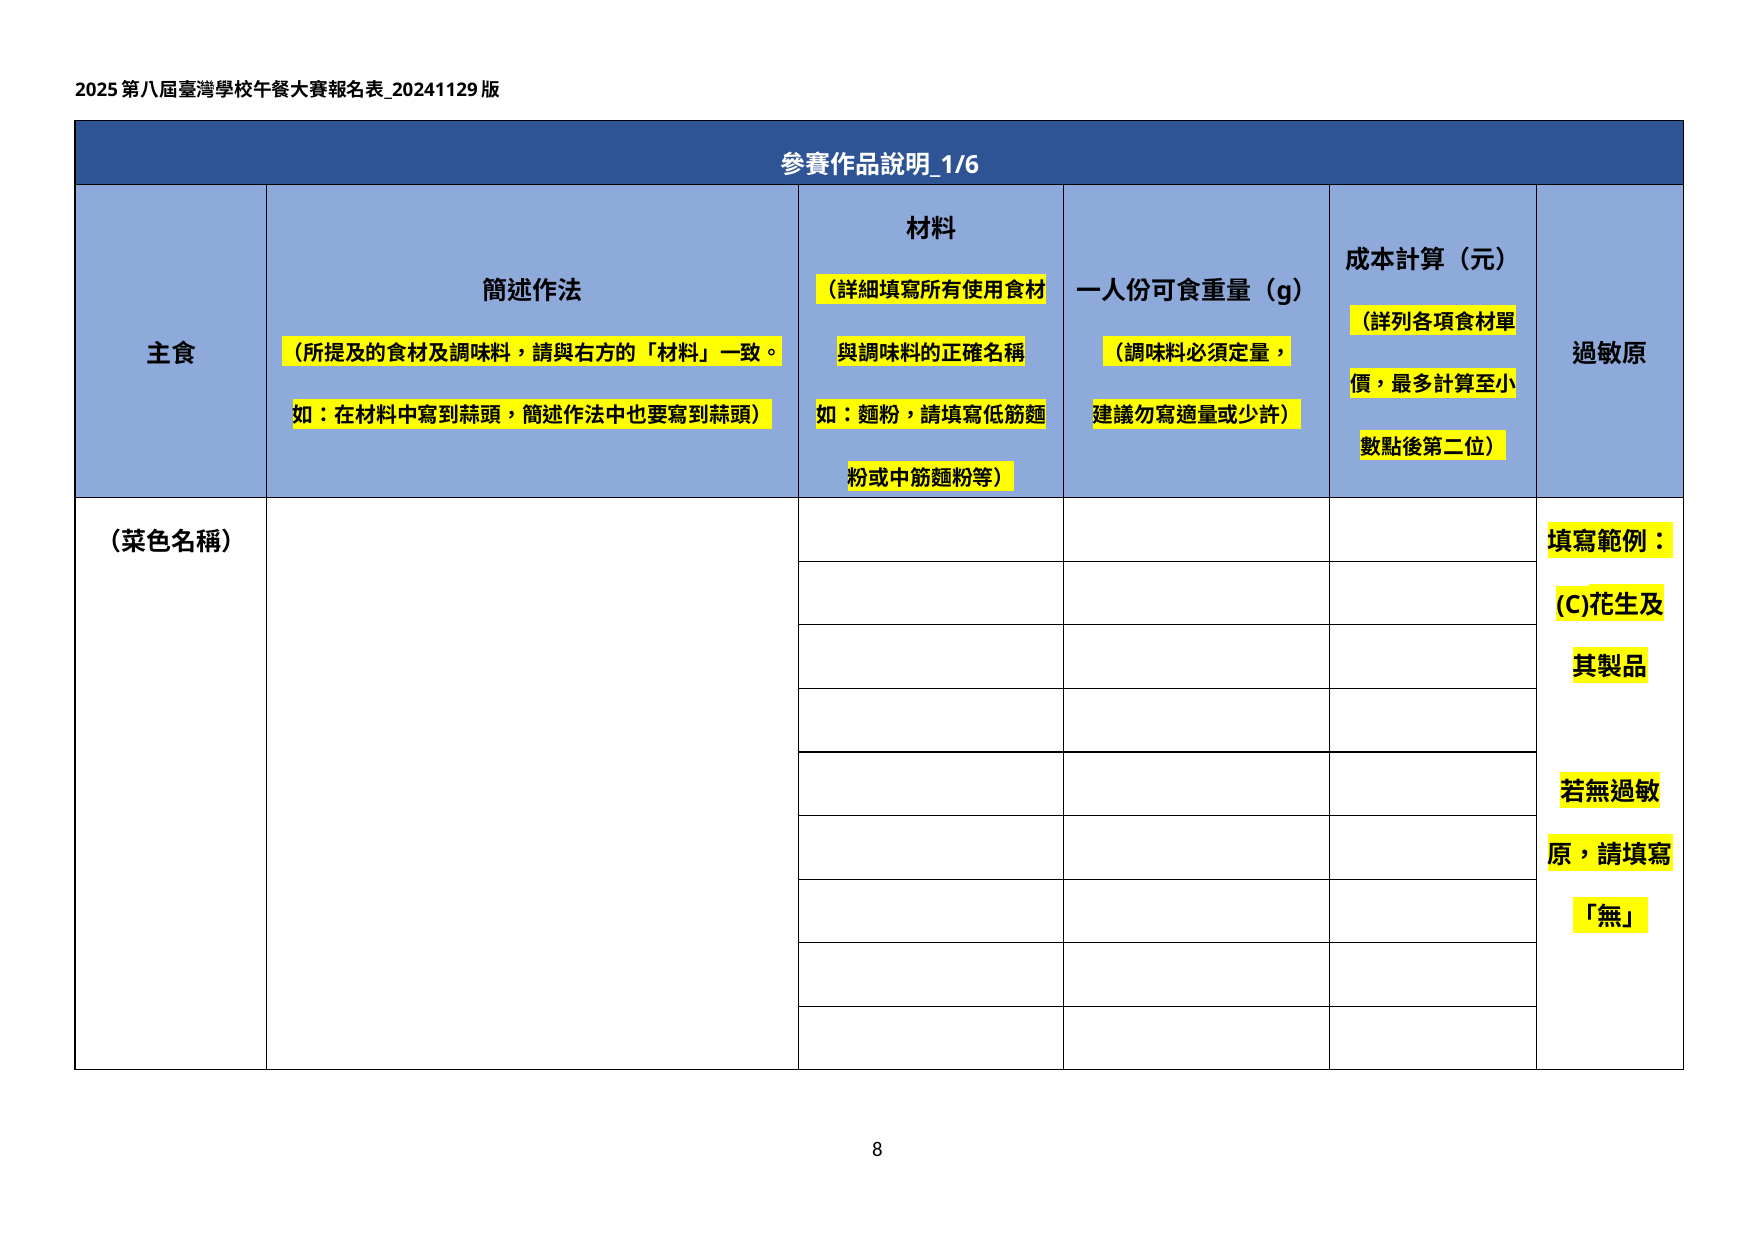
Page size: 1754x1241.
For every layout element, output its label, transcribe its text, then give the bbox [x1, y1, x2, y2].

table_cell 填寫範例：(C)花生及其製品 若無過敏原，請填寫「無」 [1537, 498, 1683, 1069]
table_cell 一人份可食重量（g） （調味料必須定量， 建議勿寫適量或少許） [1064, 185, 1329, 497]
table_cell [1330, 625, 1536, 688]
table_header 參賽作品說明_1/6 [76, 121, 1683, 184]
table_cell [1064, 943, 1329, 1006]
table_cell 成本計算（元） （詳列各項食材單價，最多計算至小數點後第二位） [1330, 185, 1536, 497]
table_cell [799, 562, 1063, 624]
table_cell [1064, 1007, 1329, 1069]
table_cell 過敏原 [1537, 185, 1683, 497]
table_cell [1064, 689, 1329, 751]
table_cell [1330, 753, 1536, 815]
table_cell [1064, 498, 1329, 561]
table_cell [1330, 943, 1536, 1006]
table_cell [799, 943, 1063, 1006]
table_cell [1330, 689, 1536, 751]
table_cell 簡述作法 （所提及的食材及調味料，請與右方的「材料」一致。如：在材料中寫到蒜頭，簡述作法中也要寫到蒜頭） [267, 185, 798, 497]
table_cell [1064, 753, 1329, 815]
table_cell [1064, 880, 1329, 942]
table_cell [1330, 816, 1536, 878]
table_cell [799, 816, 1063, 878]
table_cell [1330, 498, 1536, 561]
table_cell [1064, 816, 1329, 878]
table_cell [799, 880, 1063, 942]
table_cell 主食 [76, 185, 266, 497]
table_cell [1330, 562, 1536, 624]
table_cell [1064, 625, 1329, 688]
table_cell [799, 753, 1063, 815]
table_cell [267, 498, 798, 1069]
table_cell [1330, 1007, 1536, 1069]
table_cell [799, 689, 1063, 751]
table_cell [1330, 880, 1536, 942]
table_cell [799, 1007, 1063, 1069]
table_cell 材料 （詳細填寫所有使用食材與調味料的正確名稱 如：麵粉，請填寫低筋麵粉或中筋麵粉等） [799, 185, 1063, 497]
table_cell [1064, 562, 1329, 624]
table_cell [799, 625, 1063, 688]
table_cell [799, 498, 1063, 561]
table_cell （菜色名稱） [76, 498, 266, 1069]
